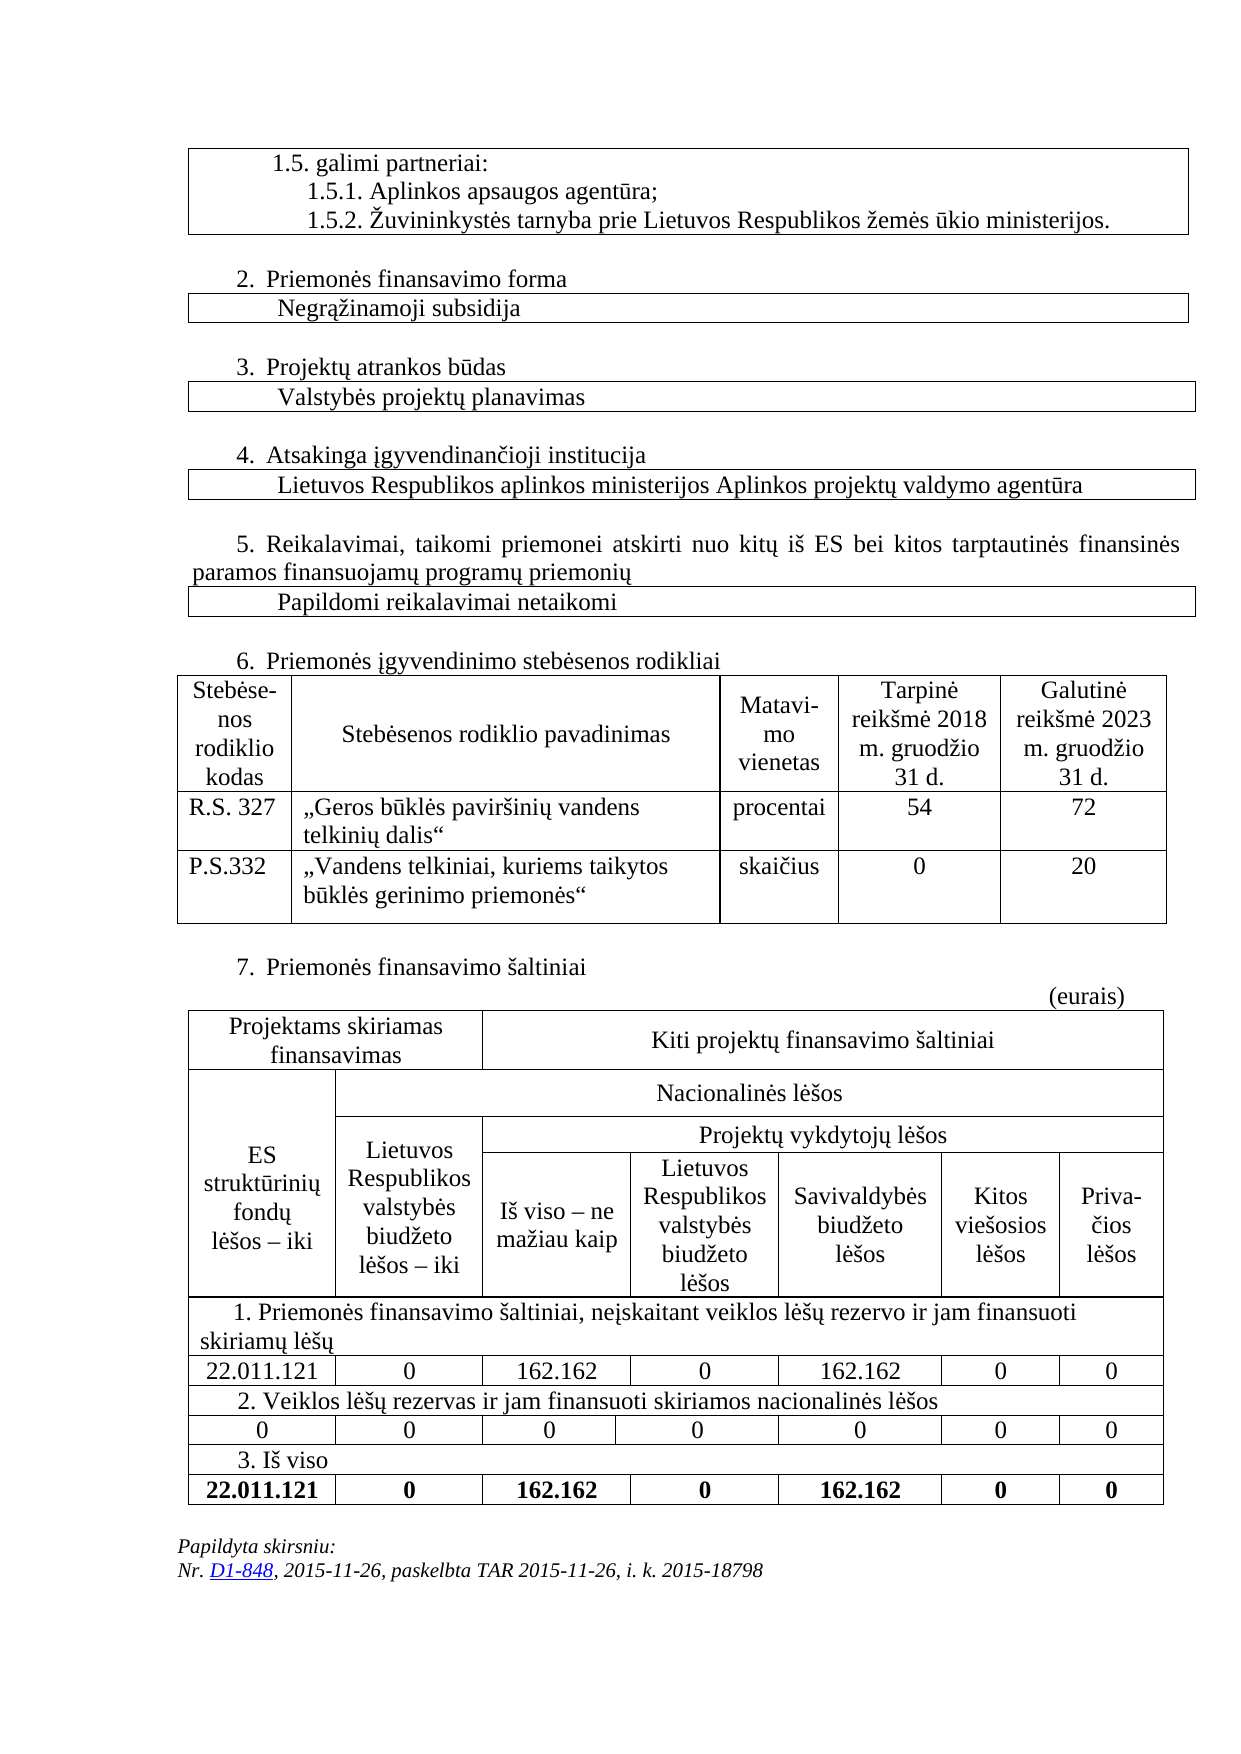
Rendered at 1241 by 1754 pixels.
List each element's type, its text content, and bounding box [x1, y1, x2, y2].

table_cell skaičius [721, 851, 838, 923]
table_header Negrąžinamoji subsidija [189, 294, 1188, 322]
table_cell P.S.332 [178, 851, 291, 923]
table_cell 22.011.121 [189, 1356, 335, 1385]
table_header Tarpinė reikšmė 2018 m. gruodžio 31 d. [839, 676, 1000, 791]
table_cell 0 [616, 1416, 778, 1444]
text 7. Priemonės finansavimo šaltiniai [236, 952, 1181, 981]
table_header Matavi-mo vienetas [721, 676, 838, 791]
table_cell 1. Priemonės finansavimo šaltiniai, neįskaitant veiklos lėšų rezervo ir jam finansuoti skiriamų lėšų [189, 1298, 1163, 1355]
table_cell 0 [1060, 1416, 1163, 1444]
table_cell „Geros būklės paviršinių vandens telkinių dalis“ [292, 792, 719, 850]
table_cell 162.162 [779, 1356, 941, 1385]
table_cell 0 [336, 1356, 482, 1385]
table_header Stebėse-nos rodiklio kodas [178, 676, 291, 791]
table_cell 0 [942, 1416, 1059, 1444]
table_header Papildomi reikalavimai netaikomi [189, 587, 1195, 616]
table_cell 0 [189, 1416, 335, 1444]
text 5. Reikalavimai, taikomi priemonei atskirti nuo kitų iš ES bei kitos tarptautinės finansinės paramos finansuojamų programų priemonių [192, 529, 1181, 586]
table_cell 2. Veiklos lėšų rezervas ir jam finansuoti skiriamos nacionalinės lėšos [189, 1386, 1163, 1414]
table_cell 72 [1001, 792, 1166, 850]
table_cell 3. Iš viso [189, 1445, 1163, 1474]
table_cell 0 [839, 851, 1000, 923]
table_cell „Vandens telkiniai, kuriems taikytos būklės gerinimo priemonės“ [292, 851, 719, 923]
table_cell Projektų vykdytojų lėšos [483, 1117, 1163, 1152]
text 3. Projektų atrankos būdas [236, 352, 1181, 381]
table_cell 0 [942, 1356, 1059, 1385]
table_cell Kitos viešosios lėšos [942, 1153, 1059, 1296]
table_header Lietuvos Respublikos aplinkos ministerijos Aplinkos projektų valdymo agentūra [189, 470, 1195, 499]
table_cell 20 [1001, 851, 1166, 923]
table_cell Nacionalinės lėšos [336, 1070, 1163, 1116]
table_cell Savivaldybės biudžeto lėšos [779, 1153, 941, 1296]
table_cell 54 [839, 792, 1000, 850]
table_cell 0 [942, 1475, 1059, 1504]
table_header Kiti projektų finansavimo šaltiniai [483, 1011, 1163, 1068]
table_cell 0 [1060, 1475, 1163, 1504]
table_cell 0 [631, 1475, 778, 1504]
table_cell 0 [336, 1416, 482, 1444]
table_header Stebėsenos rodiklio pavadinimas [292, 676, 719, 791]
table_cell Lietuvos Respublikos valstybės biudžeto lėšos [631, 1153, 778, 1296]
table_cell 162.162 [779, 1475, 941, 1504]
table_cell R.S. 327 [178, 792, 291, 850]
table_cell Priva-čios lėšos [1060, 1153, 1163, 1296]
text Papildyta skirsniu: [177, 1534, 1181, 1558]
table_header Valstybės projektų planavimas [189, 382, 1195, 411]
text Nr. D1-848, 2015-11-26, paskelbta TAR 2015-11-26, i. k. 2015-18798 [177, 1558, 1181, 1582]
text 2. Priemonės finansavimo forma [236, 264, 1181, 292]
text 6. Priemonės įgyvendinimo stebėsenos rodikliai [236, 646, 1181, 674]
table_cell 162.162 [483, 1475, 630, 1504]
table_cell 0 [483, 1416, 615, 1444]
text 4. Atsakinga įgyvendinančioji institucija [236, 440, 1181, 469]
table_cell 0 [779, 1416, 941, 1444]
table_cell procentai [721, 792, 838, 850]
table_cell Lietuvos Respublikos valstybės biudžeto lėšos – iki [336, 1117, 482, 1296]
table_cell 0 [336, 1475, 482, 1504]
table_cell 162.162 [483, 1356, 630, 1385]
table_cell 0 [1060, 1356, 1163, 1385]
table_cell 0 [631, 1356, 778, 1385]
table_cell Iš viso – ne mažiau kaip [483, 1153, 630, 1296]
table_header Projektams skiriamas finansavimas [189, 1011, 482, 1068]
table_header Galutinė reikšmė 2023 m. gruodžio 31 d. [1001, 676, 1166, 791]
table_cell 1.5. galimi partneriai: 1.5.1. Aplinkos apsaugos agentūra; 1.5.2. Žuvininkystės tarnyba prie Lietuvos Respublikos žemės ūkio ministerijos. [189, 149, 1188, 234]
text (eurais) [177, 981, 1181, 1010]
table_cell 22.011.121 [189, 1475, 335, 1504]
table_cell ES struktūrinių fondų lėšos – iki [189, 1070, 335, 1296]
